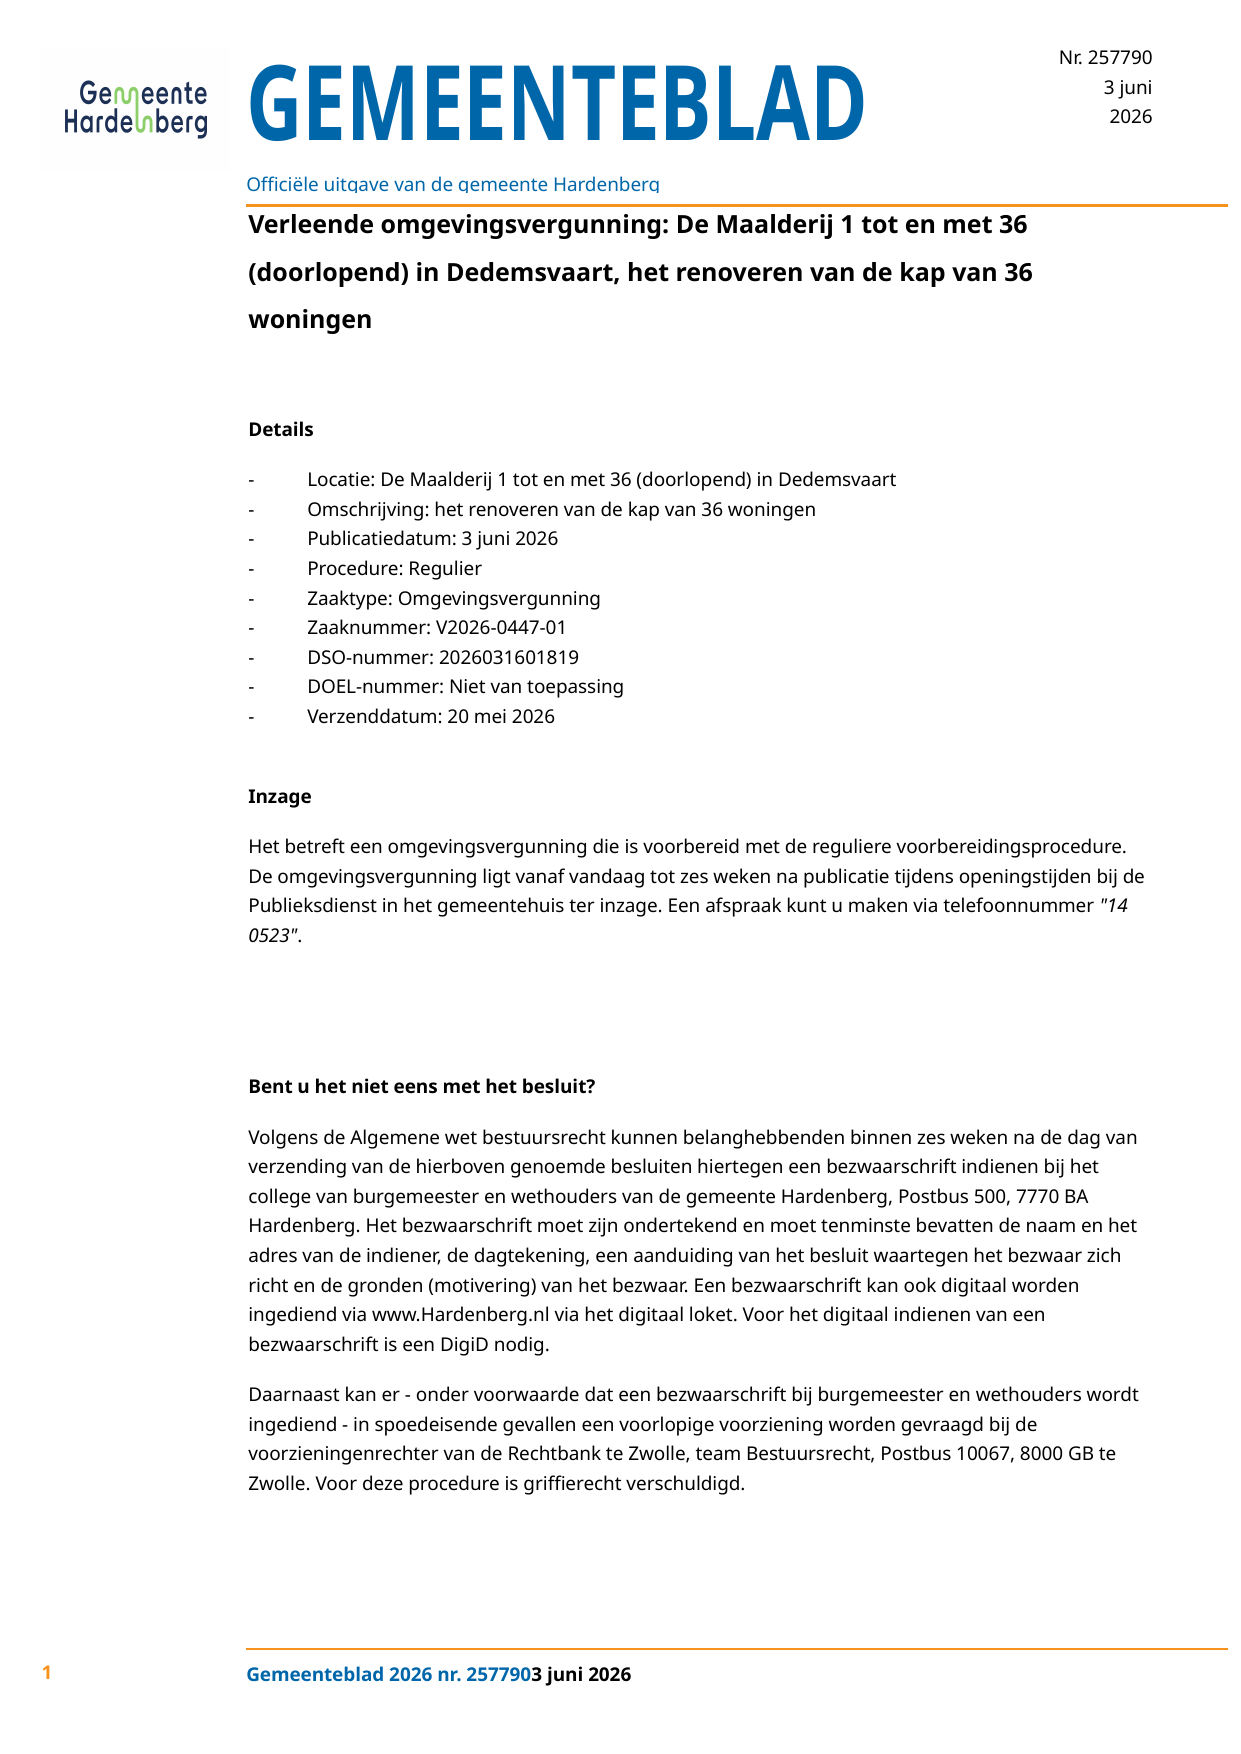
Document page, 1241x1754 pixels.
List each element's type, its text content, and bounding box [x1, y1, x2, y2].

text Details [248, 416, 1152, 442]
list Omschrijving: het renoveren van de kap van 36 woningen [248, 496, 1152, 522]
list DSO-nummer: 2026031601819 [248, 644, 1152, 669]
list Publicatiedatum: 3 juni 2026 [248, 526, 1152, 551]
list DOEL-nummer: Niet van toepassing [248, 673, 1152, 699]
list Zaaknummer: V2026-0447-01 [248, 614, 1152, 640]
list Procedure: Regulier [248, 555, 1152, 581]
list Zaaktype: Omgevingsvergunning [248, 585, 1152, 610]
list Verzenddatum: 20 mei 2026 [248, 703, 1152, 729]
text Bent u het niet eens met het besluit? [248, 1073, 1152, 1099]
text Het betreft een omgevingsvergunning die is voorbereid met de reguliere voorbereidingsprocedure. De omgevingsvergunning ligt vanaf vandaag tot zes weken na publicatie tijdens openingstijden bij de Publieksdienst in het gemeentehuis ter inzage. Een afspraak kunt u maken via telefoonnummer "14 0523". [248, 833, 1152, 948]
picture [41, 47, 231, 172]
text Inzage [248, 783, 1152, 809]
text Daarnaast kan er - onder voorwaarde dat een bezwaarschrift bij burgemeester en wethouders wordt ingediend - in spoedeisende gevallen een voorlopige voorziening worden gevraagd bij de voorzieningenrechter van de Rechtbank te Zwolle, team Bestuursrecht, Postbus 10067, 8000 GB te Zwolle. Voor deze procedure is griffierecht verschuldigd. [248, 1381, 1152, 1496]
text Verleende omgevingsvergunning: De Maalderij 1 tot en met 36 (doorlopend) in Dedemsvaart, het renoveren van de kap van 36 woningen [248, 207, 1152, 336]
list Locatie: De Maalderij 1 tot en met 36 (doorlopend) in Dedemsvaart [248, 466, 1152, 492]
text Volgens de Algemene wet bestuursrecht kunnen belanghebbenden binnen zes weken na de dag van verzending van de hierboven genoemde besluiten hiertegen een bezwaarschrift indienen bij het college van burgemeester en wethouders van de gemeente Hardenberg, Postbus 500, 7770 BA Hardenberg. Het bezwaarschrift moet zijn ondertekend en moet tenminste bevatten de naam en het adres van de indiener, de dagtekening, een aanduiding van het besluit waartegen het bezwaar zich richt en de gronden (motivering) van het bezwaar. Een bezwaarschrift kan ook digitaal worden ingediend via www.Hardenberg.nl via het digitaal loket. Voor het digitaal indienen van een bezwaarschrift is een DigiD nodig. [248, 1124, 1152, 1357]
